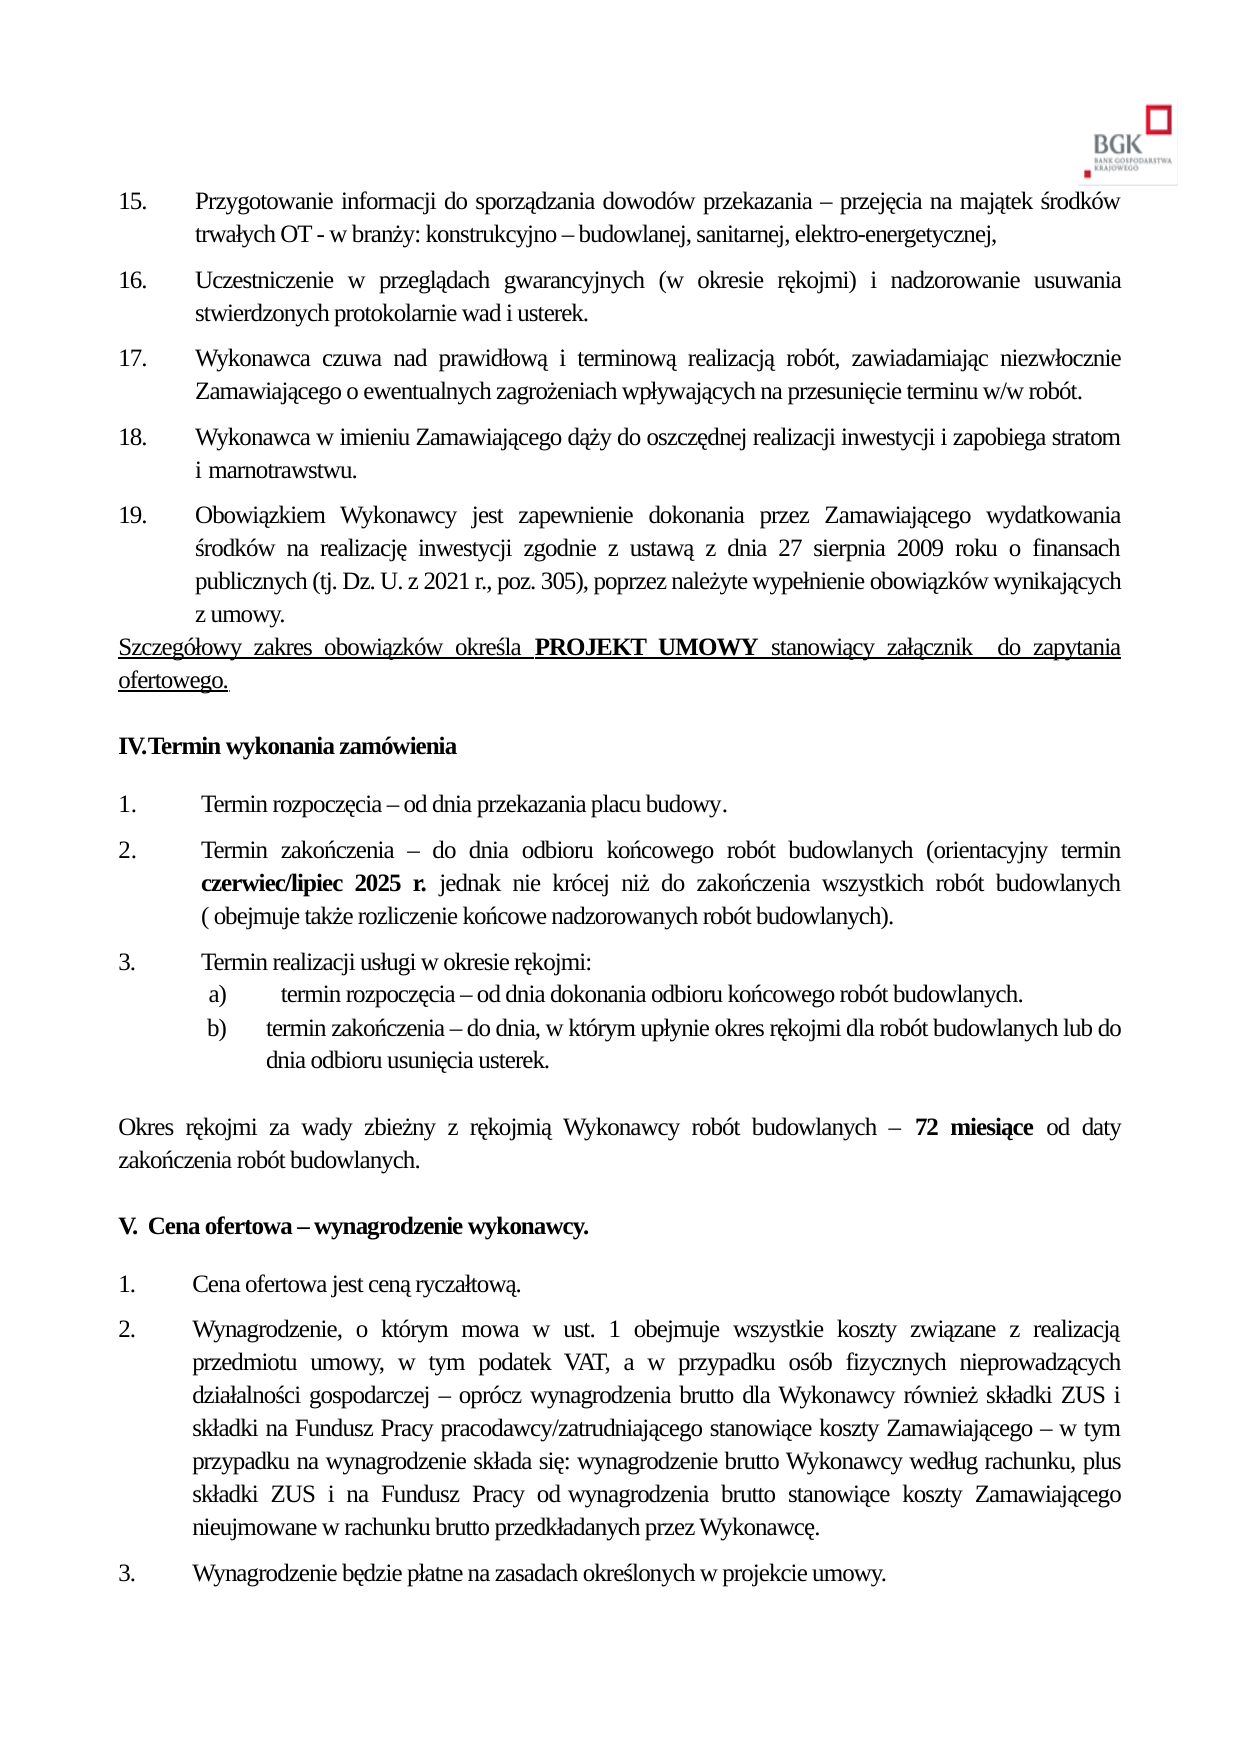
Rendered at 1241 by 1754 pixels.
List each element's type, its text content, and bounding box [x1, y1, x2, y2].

list Termin zakończenia – do dnia odbioru końcowego robót budowlanych (orientacyjny termin czerwiec/lipiec 2025 r. jednak nie krócej niż do zakończenia wszystkich robót budowlanych ( obejmuje także rozliczenie końcowe nadzorowanych robót budowlanych). [118, 835, 1122, 930]
list termin zakończenia – do dnia, w którym upłynie okres rękojmi dla robót budowlanych lub do dnia odbioru usunięcia usterek. [207, 1013, 1122, 1074]
text Okres rękojmi za wady zbieżny z rękojmią Wykonawcy robót budowlanych – 72 miesiące od daty zakończenia robót budowlanych. [118, 1112, 1122, 1173]
list Wykonawca w imieniu Zamawiającego dąży do oszczędnej realizacji inwestycji i zapobiega stratom i marnotrawstwu. [118, 422, 1122, 483]
list Wykonawca czuwa nad prawidłową i terminową realizacją robót, zawiadamiając niezwłocznie Zamawiającego o ewentualnych zagrożeniach wpływających na przesunięcie terminu w/w robót. [118, 343, 1122, 405]
list Termin realizacji usługi w okresie rękojmi: [118, 947, 1122, 975]
list Wynagrodzenie, o którym mowa w ust. 1 obejmuje wszystkie koszty związane z realizacją przedmiotu umowy, w tym podatek VAT, a w przypadku osób fizycznych nieprowadzących działalności gospodarczej – oprócz wynagrodzenia brutto dla Wykonawcy również składki ZUS i składki na Fundusz Pracy pracodawcy/zatrudniającego stanowiące koszty Zamawiającego – w tym przypadku na wynagrodzenie składa się: wynagrodzenie brutto Wykonawcy według rachunku, plus składki ZUS i na Fundusz Pracy od wynagrodzenia brutto stanowiące koszty Zamawiającego nieujmowane w rachunku brutto przedkładanych przez Wykonawcę. [118, 1314, 1122, 1541]
list Uczestniczenie w przeglądach gwarancyjnych (w okresie rękojmi) i nadzorowanie usuwania stwierdzonych protokolarnie wad i usterek. [118, 265, 1122, 326]
list Wynagrodzenie będzie płatne na zasadach określonych w projekcie umowy. [118, 1558, 1122, 1587]
list termin rozpoczęcia – od dnia dokonania odbioru końcowego robót budowlanych. [207, 979, 1122, 1008]
list Termin wykonania zamówienia [118, 731, 1122, 760]
text Szczegółowy zakres obowiązków określa PROJEKT UMOWY stanowiący załącznik do zapytania ofertowego. [118, 632, 1122, 694]
list Cena ofertowa jest ceną ryczałtową. [118, 1269, 1122, 1297]
list Obowiązkiem Wykonawcy jest zapewnienie dokonania przez Zamawiającego wydatkowania środków na realizację inwestycji zgodnie z ustawą z dnia 27 sierpnia 2009 roku o finansach publicznych (tj. Dz. U. z 2021 r., poz. 305), poprzez należyte wypełnienie obowiązków wynikających z umowy. [118, 500, 1122, 628]
list Przygotowanie informacji do sporządzania dowodów przekazania – przejęcia na majątek środków trwałych OT - w branży: konstrukcyjno – budowlanej, sanitarnej, elektro-energetycznej, [118, 186, 1122, 248]
list Cena ofertowa – wynagrodzenie wykonawcy. [118, 1211, 1122, 1239]
list Termin rozpoczęcia – od dnia przekazania placu budowy. [118, 789, 1122, 818]
